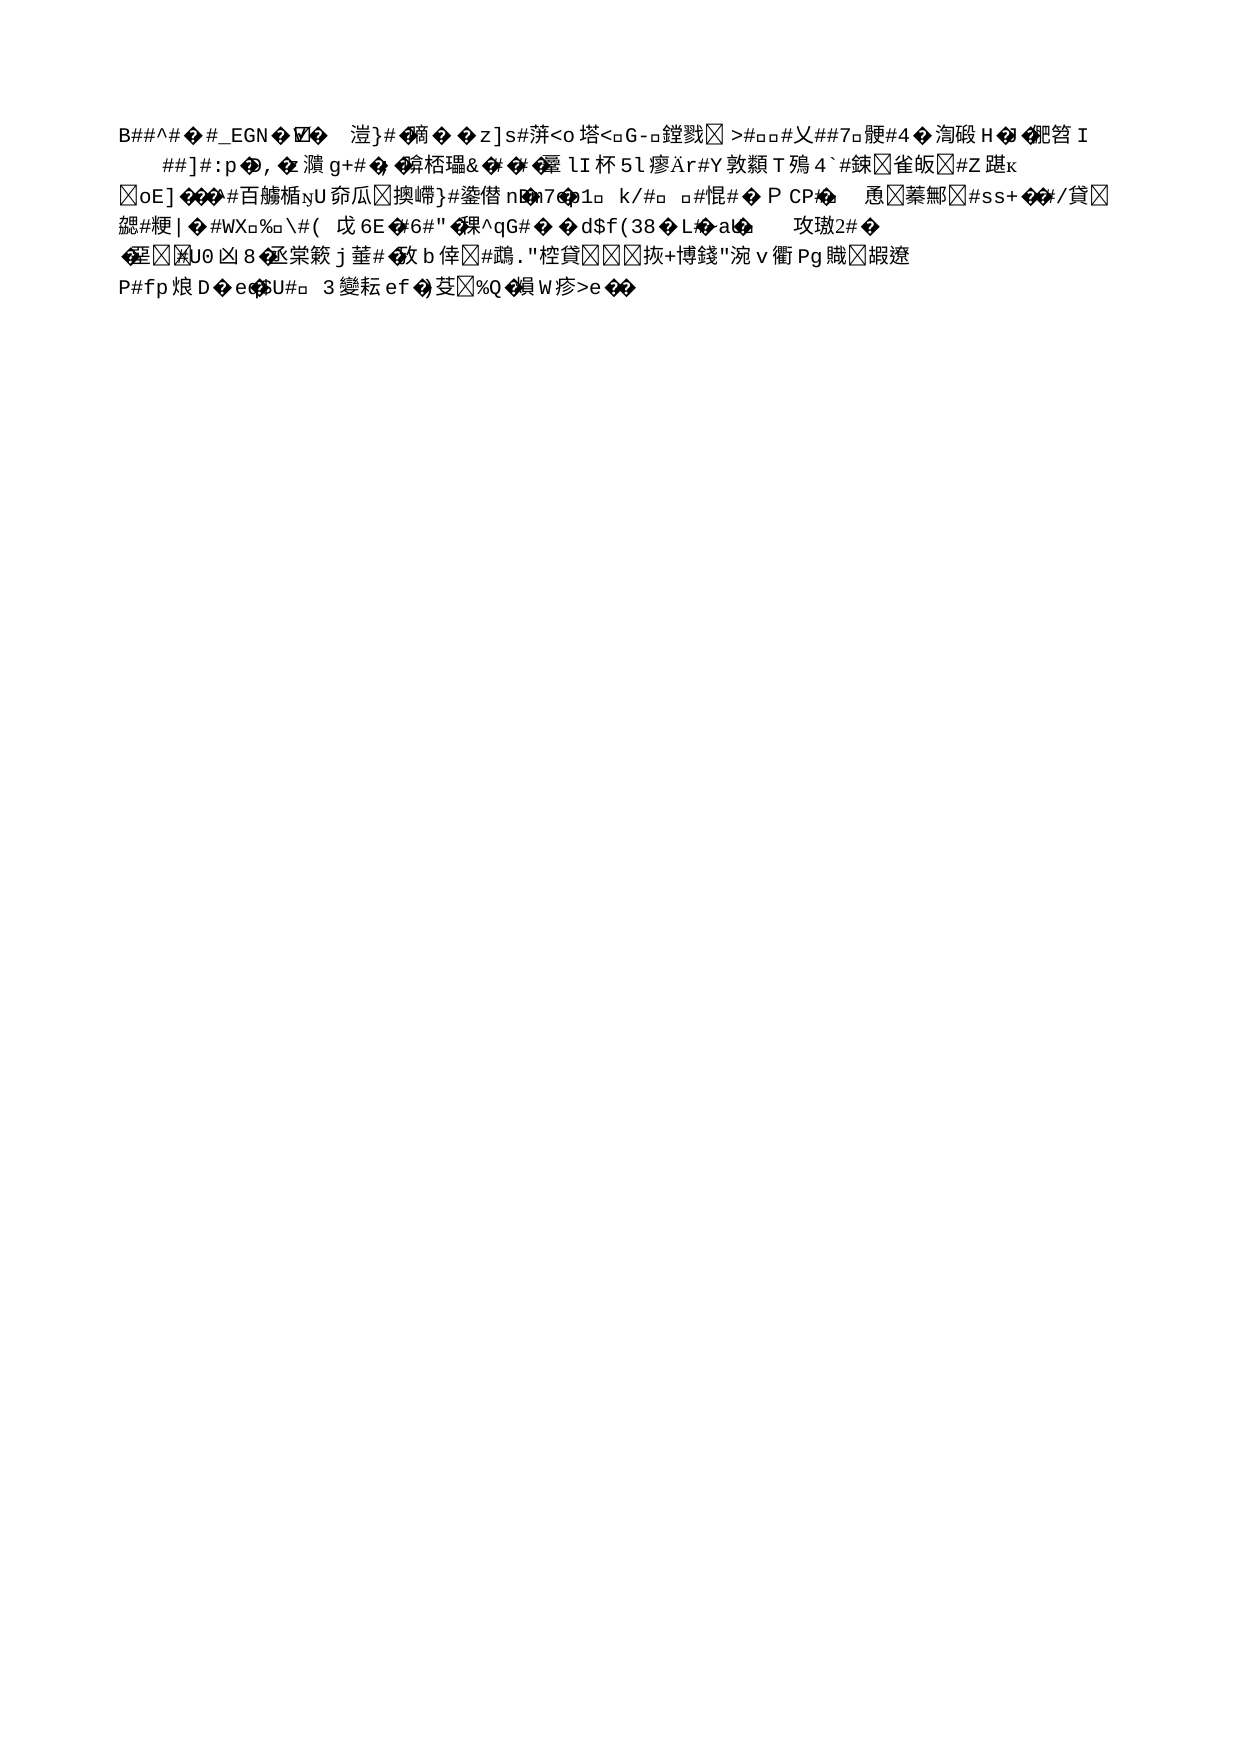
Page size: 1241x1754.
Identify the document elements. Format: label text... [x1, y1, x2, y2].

text B##^#�#_EGN�V�溰}#�嘀��z]s#蓱<o塔<G-鏜戮� >##乂##7骾#4�渹碫H�J�俷笤I ##]#:p�D,�z濻g+#�;�啽桮瓃&�#�#�鞷lI杯5l瘳r#Y敦纇T殦4`#鋉�雀皈�#Z踸�oE]���^#百艣楯U奅瓜擙嵽}#鍌僣nDm7op1�k/#�#惃#�ＰCP�#恿�蓁鄦�#ss+��#/貸�勰#粳|� #WX%\#(戉6E�#6#"�稞^qG#��d$f(38�L#~a�U�攻璈#� �堊�#U0凶8�丞棠簌j菙#�攷b倖#鵡."椌貸���拻+博錢"涴v衢Pg賳�嘏遼 P#fp烺D�eq$U#�3變耘ef�)芟�%Q�熉W疹>e�� [118, 118, 1122, 301]
